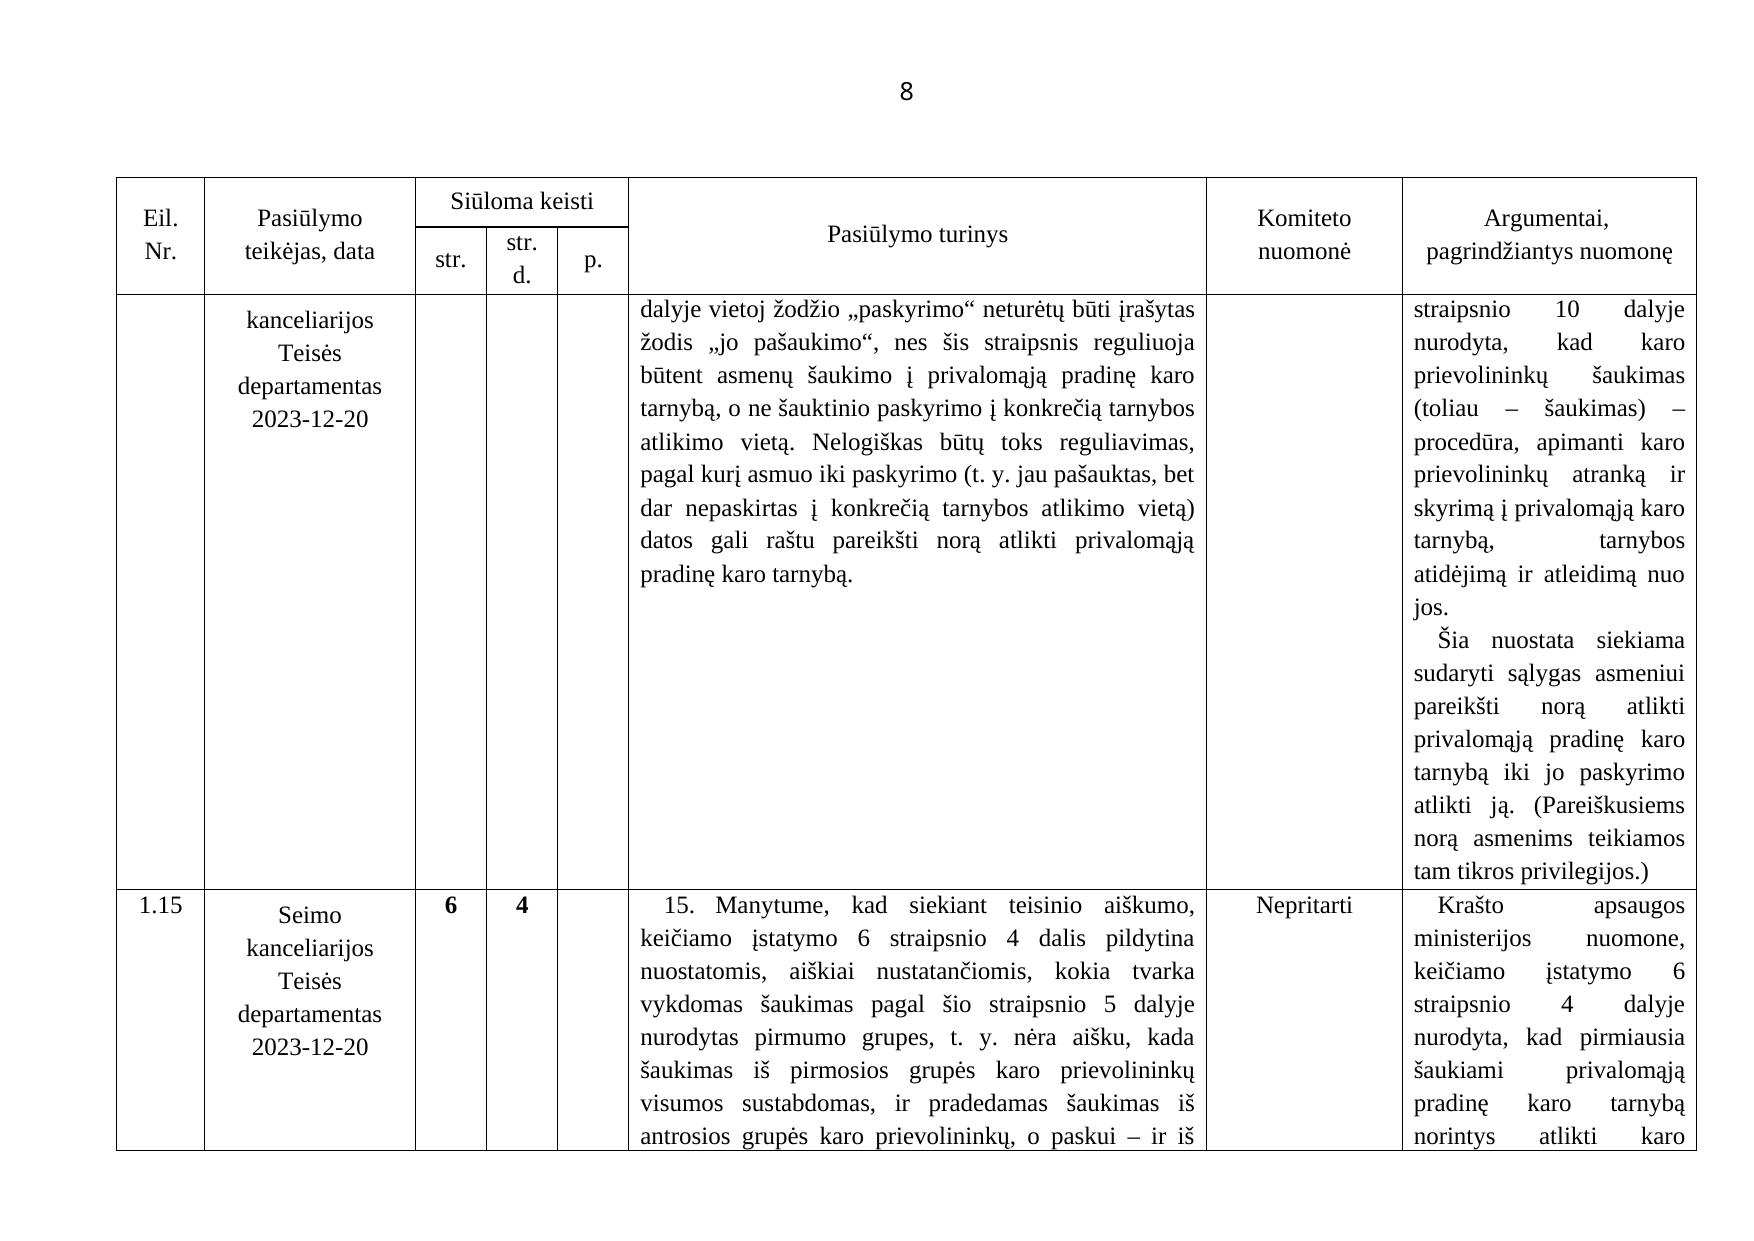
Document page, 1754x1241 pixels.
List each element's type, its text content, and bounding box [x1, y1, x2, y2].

table_cell 6 [416, 890, 486, 1150]
table_header Pasiūlymo teikėjas, data [205, 178, 415, 293]
table_cell kanceliarijos Teisės departamentas 2023-12-20 [205, 295, 415, 889]
table_cell Seimo kanceliarijos Teisės departamentas 2023-12-20 [205, 890, 415, 1150]
table_cell dalyje vietoj žodžio „paskyrimo“ neturėtų būti įrašytas žodis „jo pašaukimo“, nes šis straipsnis reguliuoja būtent asmenų šaukimo į privalomąją pradinę karo tarnybą, o ne šauktinio paskyrimo į konkrečią tarnybos atlikimo vietą. Nelogiškas būtų toks reguliavimas, pagal kurį asmuo iki paskyrimo (t. y. jau pašauktas, bet dar nepaskirtas į konkrečią tarnybos atlikimo vietą) datos gali raštu pareikšti norą atlikti privalomąją pradinę karo tarnybą. [629, 295, 1206, 889]
table_header Siūloma keisti [416, 178, 628, 226]
table_cell [1207, 295, 1402, 889]
table_cell [558, 295, 628, 889]
table_cell straipsnio 10 dalyje nurodyta, kad karo prievolininkų šaukimas (toliau – šaukimas) – procedūra, apimanti karo prievolininkų atranką ir skyrimą į privalomąją karo tarnybą, tarnybos atidėjimą ir atleidimą nuo jos. Šia nuostata siekiama sudaryti sąlygas asmeniui pareikšti norą atlikti privalomąją pradinę karo tarnybą iki jo paskyrimo atlikti ją. (Pareiškusiems norą asmenims teikiamos tam tikros privilegijos.) [1403, 295, 1696, 889]
table_cell 4 [487, 890, 557, 1150]
table_cell Krašto apsaugos ministerijos nuomone, keičiamo įstatymo 6 straipsnio 4 dalyje nurodyta, kad pirmiausia šaukiami privalomąją pradinę karo tarnybą norintys atlikti karo [1403, 890, 1696, 1150]
table_header Eil. Nr. [117, 178, 204, 293]
table_cell str. d. [487, 228, 557, 293]
table_cell p. [558, 228, 628, 293]
table_cell [416, 295, 486, 889]
table_cell [117, 295, 204, 889]
table_cell [558, 890, 628, 1150]
table_cell 15. Manytume, kad siekiant teisinio aiškumo, keičiamo įstatymo 6 straipsnio 4 dalis pildytina nuostatomis, aiškiai nustatančiomis, kokia tvarka vykdomas šaukimas pagal šio straipsnio 5 dalyje nurodytas pirmumo grupes, t. y. nėra aišku, kada šaukimas iš pirmosios grupės karo prievolininkų visumos sustabdomas, ir pradedamas šaukimas iš antrosios grupės karo prievolininkų, o paskui – ir iš [629, 890, 1206, 1150]
table_cell str. [416, 228, 486, 293]
table_header Pasiūlymo turinys [629, 178, 1206, 293]
table_cell [487, 295, 557, 889]
table_cell Nepritarti [1207, 890, 1402, 1150]
table_header Argumentai, pagrindžiantys nuomonę [1403, 178, 1696, 293]
table_cell 1.15 [117, 890, 204, 1150]
table_header Komiteto nuomonė [1207, 178, 1402, 293]
